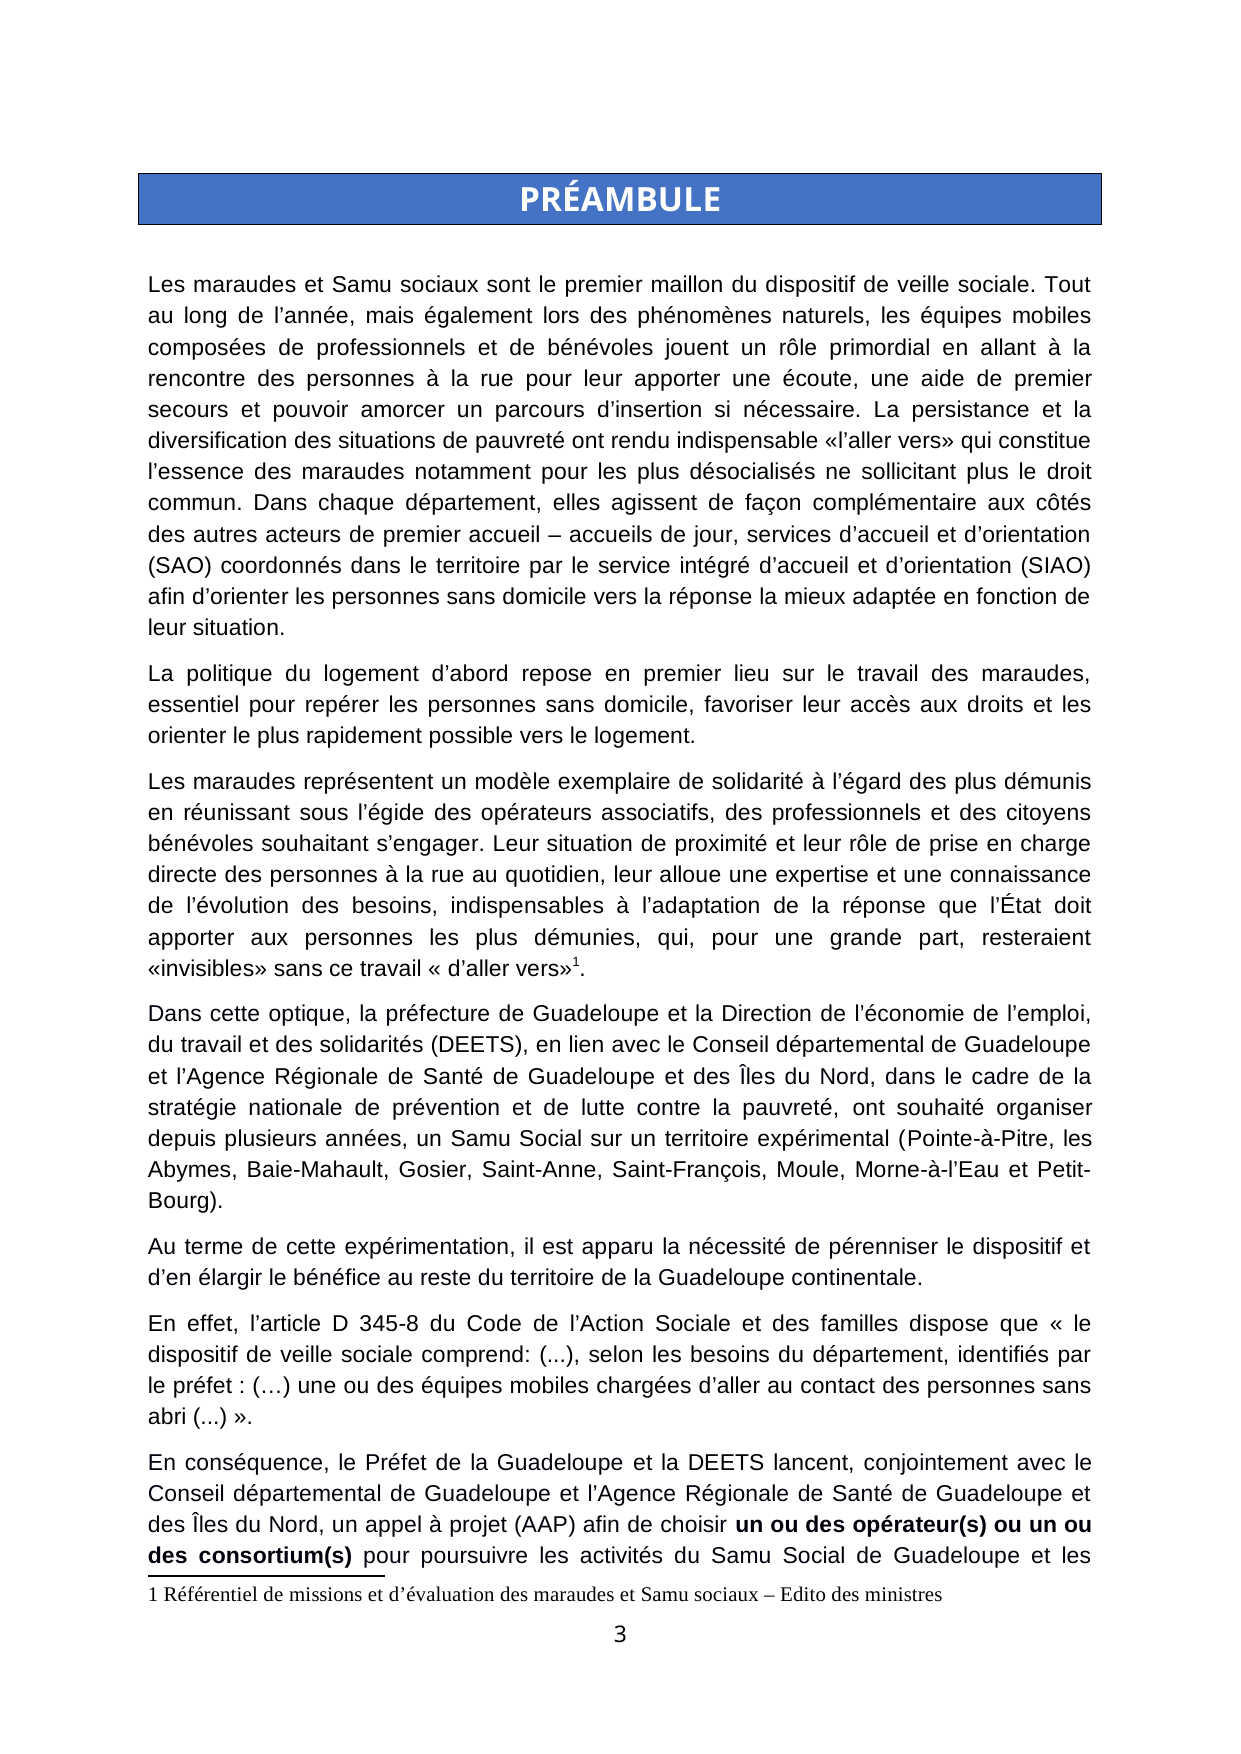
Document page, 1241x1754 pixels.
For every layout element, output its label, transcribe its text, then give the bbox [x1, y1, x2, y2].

subtitle Préambule [139, 174, 1101, 224]
subtitle Les maraudes et Samu sociaux sont le premier maillon du dispositif de veille sociale. Tout au long de l’année, mais également lors des phénomènes naturels, les équipes mobiles composées de professionnels et de bénévoles jouent un rôle primordial en allant à la rencontre des personnes à la rue pour leur apporter une écoute, une aide de premier secours et pouvoir amorcer un parcours d’insertion si nécessaire. La persistance et la diversification des situations de pauvreté ont rendu indispensable «l’aller vers» qui constitue l’essence des maraudes notamment pour les plus désocialisés ne sollicitant plus le droit commun. Dans chaque département, elles agissent de façon complémentaire aux côtés des autres acteurs de premier accueil – accueils de jour, services d’accueil et d’orientation (SAO) coordonnés dans le territoire par le service intégré d’accueil et d’orientation (SIAO) afin d’orienter les personnes sans domicile vers la réponse la mieux adaptée en fonction de leur situation. [148, 271, 1093, 640]
text Référentiel de missions et d’évaluation des maraudes et Samu sociaux – Edito des ministres [148, 1582, 1093, 1606]
subtitle La politique du logement d’abord repose en premier lieu sur le travail des maraudes, essentiel pour repérer les personnes sans domicile, favoriser leur accès aux droits et les orienter le plus rapidement possible vers le logement. [148, 659, 1093, 748]
subtitle En effet, l’article D 345-8 du Code de l’Action Sociale et des familles dispose que « le dispositif de veille sociale comprend: (...), selon les besoins du département, identifiés par le préfet : (…) une ou des équipes mobiles chargées d’aller au contact des personnes sans abri (...) ». [148, 1309, 1093, 1430]
subtitle En conséquence, le Préfet de la Guadeloupe et la DEETS lancent, conjointement avec le Conseil départemental de Guadeloupe et l’Agence Régionale de Santé de Guadeloupe et des Îles du Nord, un appel à projet (AAP) afin de choisir un ou des opérateur(s) ou un ou des consortium(s) pour poursuivre les activités du Samu Social de Guadeloupe et les [148, 1448, 1093, 1569]
subtitle Au terme de cette expérimentation, il est apparu la nécessité de pérenniser le dispositif et d’en élargir le bénéfice au reste du territoire de la Guadeloupe continentale. [148, 1232, 1093, 1291]
subtitle Les maraudes représentent un modèle exemplaire de solidarité à l’égard des plus démunis en réunissant sous l’égide des opérateurs associatifs, des professionnels et des citoyens bénévoles souhaitant s’engager. Leur situation de proximité et leur rôle de prise en charge directe des personnes à la rue au quotidien, leur alloue une expertise et une connaissance de l’évolution des besoins, indispensables à l’adaptation de la réponse que l’État doit apporter aux personnes les plus démunies, qui, pour une grande part, resteraient «invisibles» sans ce travail « d’aller vers». [148, 767, 1093, 981]
subtitle Dans cette optique, la préfecture de Guadeloupe et la Direction de l’économie de l’emploi, du travail et des solidarités (DEETS), en lien avec le Conseil départemental de Guadeloupe et l’Agence Régionale de Santé de Guadeloupe et des Îles du Nord, dans le cadre de la stratégie nationale de prévention et de lutte contre la pauvreté, ont souhaité organiser depuis plusieurs années, un Samu Social sur un territoire expérimental (Pointe-à-Pitre, les Abymes, Baie-Mahault, Gosier, Saint-Anne, Saint-François, Moule, Morne-à-l’Eau et Petit-Bourg). [148, 1000, 1093, 1214]
